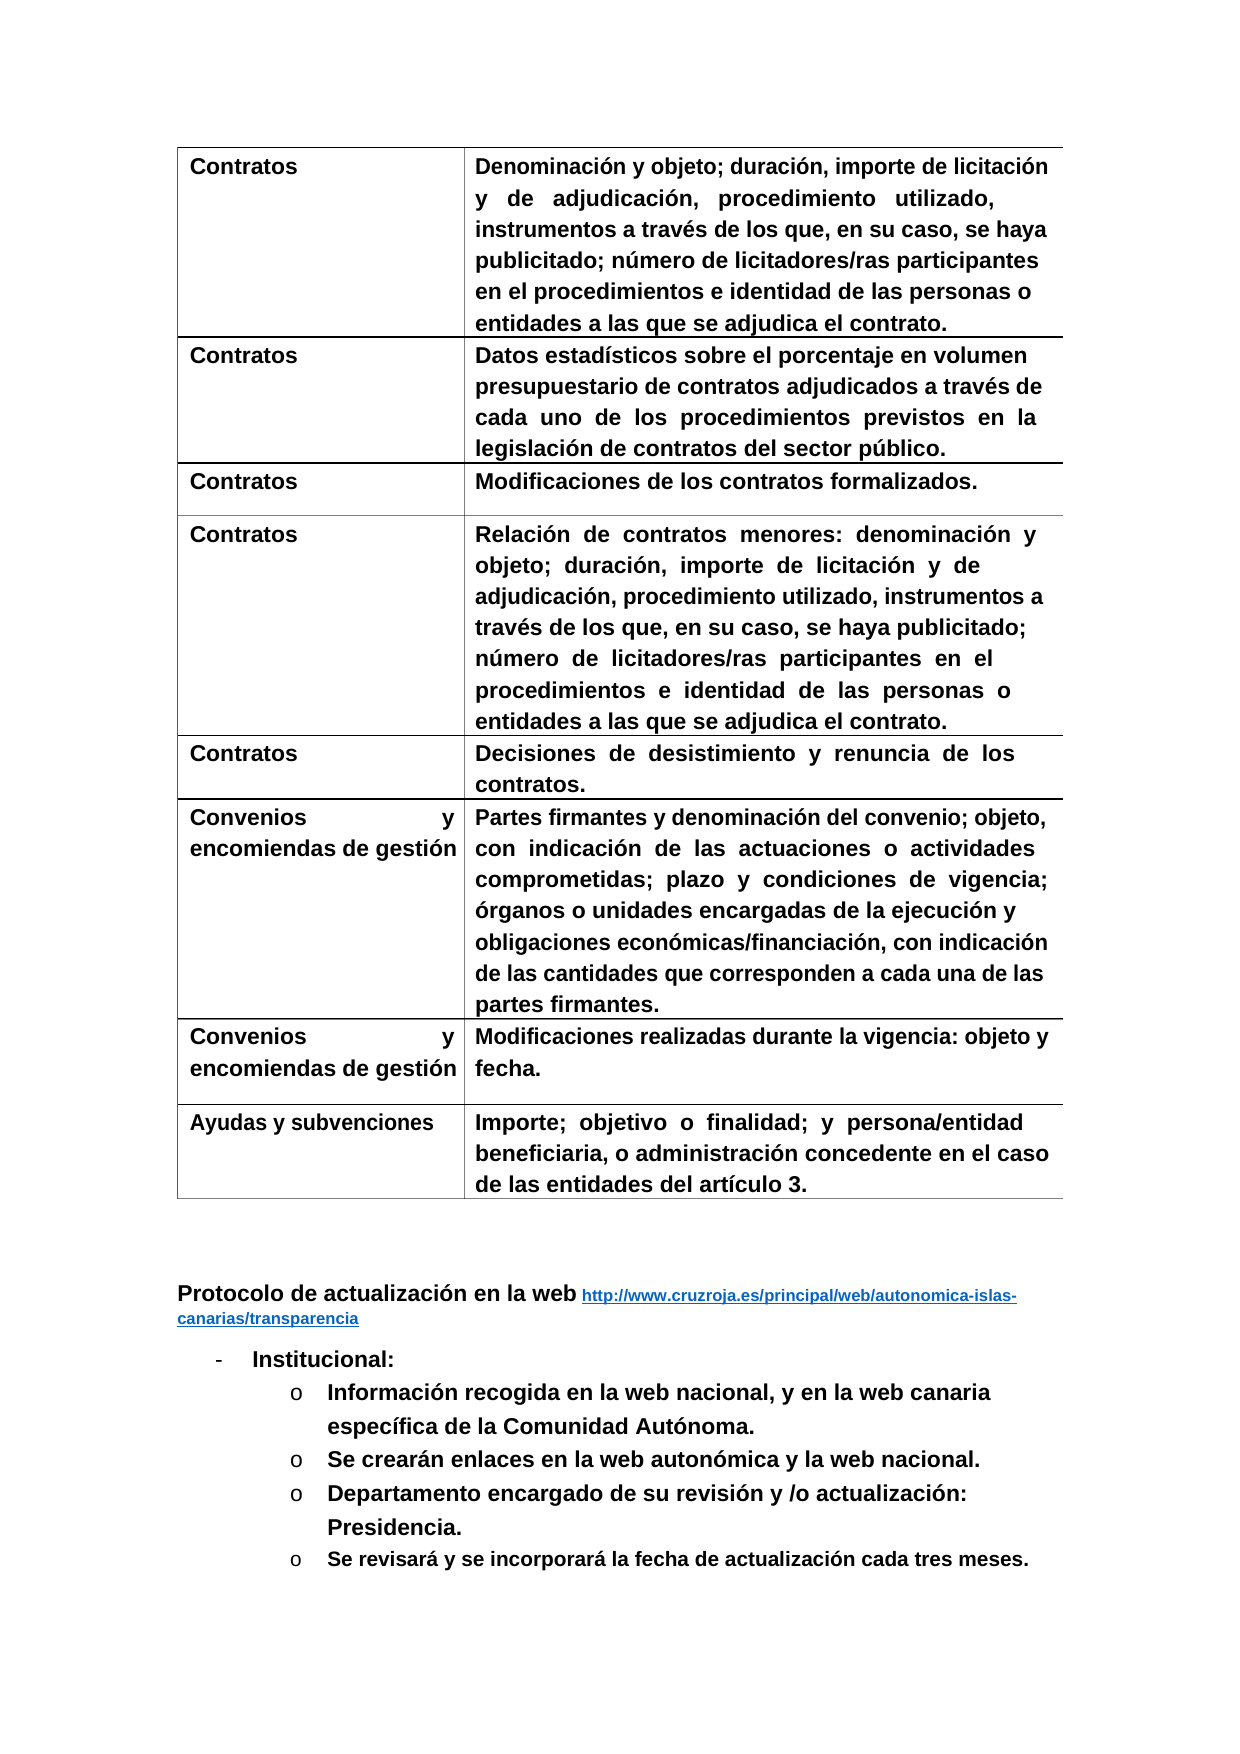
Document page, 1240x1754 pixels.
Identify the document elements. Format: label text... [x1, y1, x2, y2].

list Institucional: [215, 1346, 1089, 1372]
list Se revisará y se incorporará la fecha de actualización cada tres meses. [290, 1547, 1089, 1571]
text Protocolo de actualización en la web http://www.cruzroja.es/principal/web/autonomica-islas-canarias/transparencia [177, 1280, 1062, 1328]
list Departamento encargado de su revisión y /o actualización: Presidencia. [290, 1480, 1062, 1540]
list Se crearán enlaces en la web autonómica y la web nacional. [290, 1446, 1089, 1473]
list Información recogida en la web nacional, y en la web canaria específica de la Comunidad Autónoma. [290, 1379, 1062, 1439]
